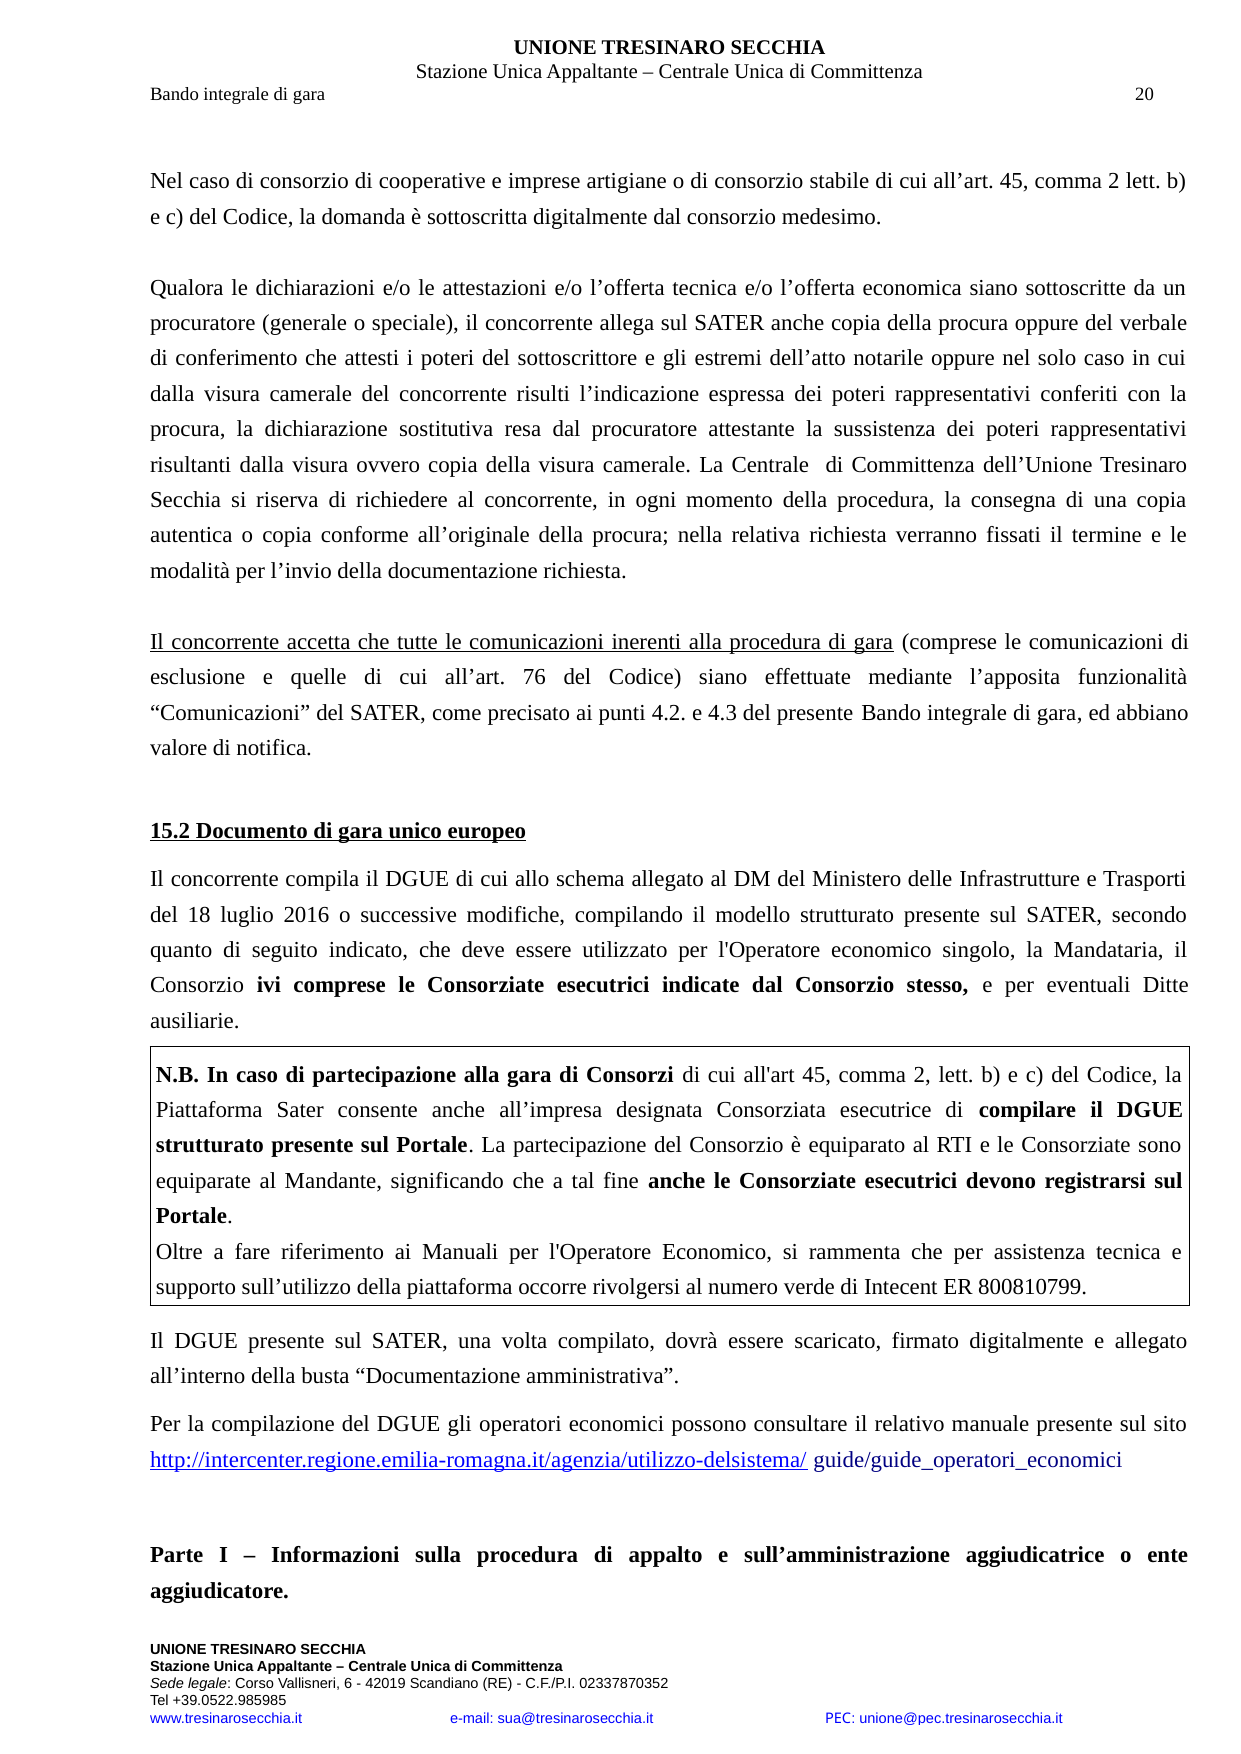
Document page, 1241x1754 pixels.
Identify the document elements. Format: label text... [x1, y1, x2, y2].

text Per la compilazione del DGUE gli operatori economici possono consultare il relativo manuale presente sul sito http://intercenter.regione.emilia-romagna.it/agenzia/utilizzo-delsistema/ guide/guide_operatori_economici [150, 1401, 1189, 1472]
text Nel caso di consorzio di cooperative e imprese artigiane o di consorzio stabile di cui all’art. 45, comma 2 lett. b) e c) del Codice, la domanda è sottoscritta digitalmente dal consorzio medesimo. [150, 158, 1189, 229]
text Qualora le dichiarazioni e/o le attestazioni e/o l’offerta tecnica e/o l’offerta economica siano sottoscritte da un procuratore (generale o speciale), il concorrente allega sul SATER anche copia della procura oppure del verbale di conferimento che attesti i poteri del sottoscrittore e gli estremi dell’atto notarile oppure nel solo caso in cui dalla visura camerale del concorrente risulti l’indicazione espressa dei poteri rappresentativi conferiti con la procura, la dichiarazione sostitutiva resa dal procuratore attestante la sussistenza dei poteri rappresentativi risultanti dalla visura ovvero copia della visura camerale. La Centrale di Committenza dell’Unione Tresinaro Secchia si riserva di richiedere al concorrente, in ogni momento della procedura, la consegna di una copia autentica o copia conforme all’originale della procura; nella relativa richiesta verranno fissati il termine e le modalità per l’invio della documentazione richiesta. [150, 264, 1189, 583]
text Il concorrente compila il DGUE di cui allo schema allegato al DM del Ministero delle Infrastrutture e Trasporti del 18 luglio 2016 o successive modifiche, compilando il modello strutturato presente sul SATER, secondo quanto di seguito indicato, che deve essere utilizzato per l'Operatore economico singolo, la Mandataria, il Consorzio ivi comprese le Consorziate esecutrici indicate dal Consorzio stesso, e per eventuali Ditte ausiliarie. [150, 856, 1189, 1033]
text Il concorrente accetta che tutte le comunicazioni inerenti alla procedura di gara (comprese le comunicazioni di esclusione e quelle di cui all’art. 76 del Codice) siano effettuate mediante l’apposita funzionalità “Comunicazioni” del SATER, come precisato ai punti 4.2. e 4.3 del presente Bando integrale di gara, ed abbiano valore di notifica. [150, 619, 1189, 760]
text Parte I – Informazioni sulla procedura di appalto e sull’amministrazione aggiudicatrice o ente aggiudicatore. [150, 1532, 1189, 1603]
table_header N.B. In caso di partecipazione alla gara di Consorzi di cui all'art 45, comma 2, lett. b) e c) del Codice, la Piattaforma Sater consente anche all’impresa designata Consorziata esecutrice di compilare il DGUE strutturato presente sul Portale. La partecipazione del Consorzio è equiparato al RTI e le Consorziate sono equiparate al Mandante, significando che a tal fine anche le Consorziate esecutrici devono registrarsi sul Portale. Oltre a fare riferimento ai Manuali per l'Operatore Economico, si rammenta che per assistenza tecnica e supporto sull’utilizzo della piattaforma occorre rivolgersi al numero verde di Intecent ER 800810799. [151, 1047, 1189, 1305]
text Il DGUE presente sul SATER, una volta compilato, dovrà essere scaricato, firmato digitalmente e allegato all’interno della busta “Documentazione amministrativa”. [150, 1318, 1189, 1389]
text 15.2 Documento di gara unico europeo [150, 808, 1189, 844]
